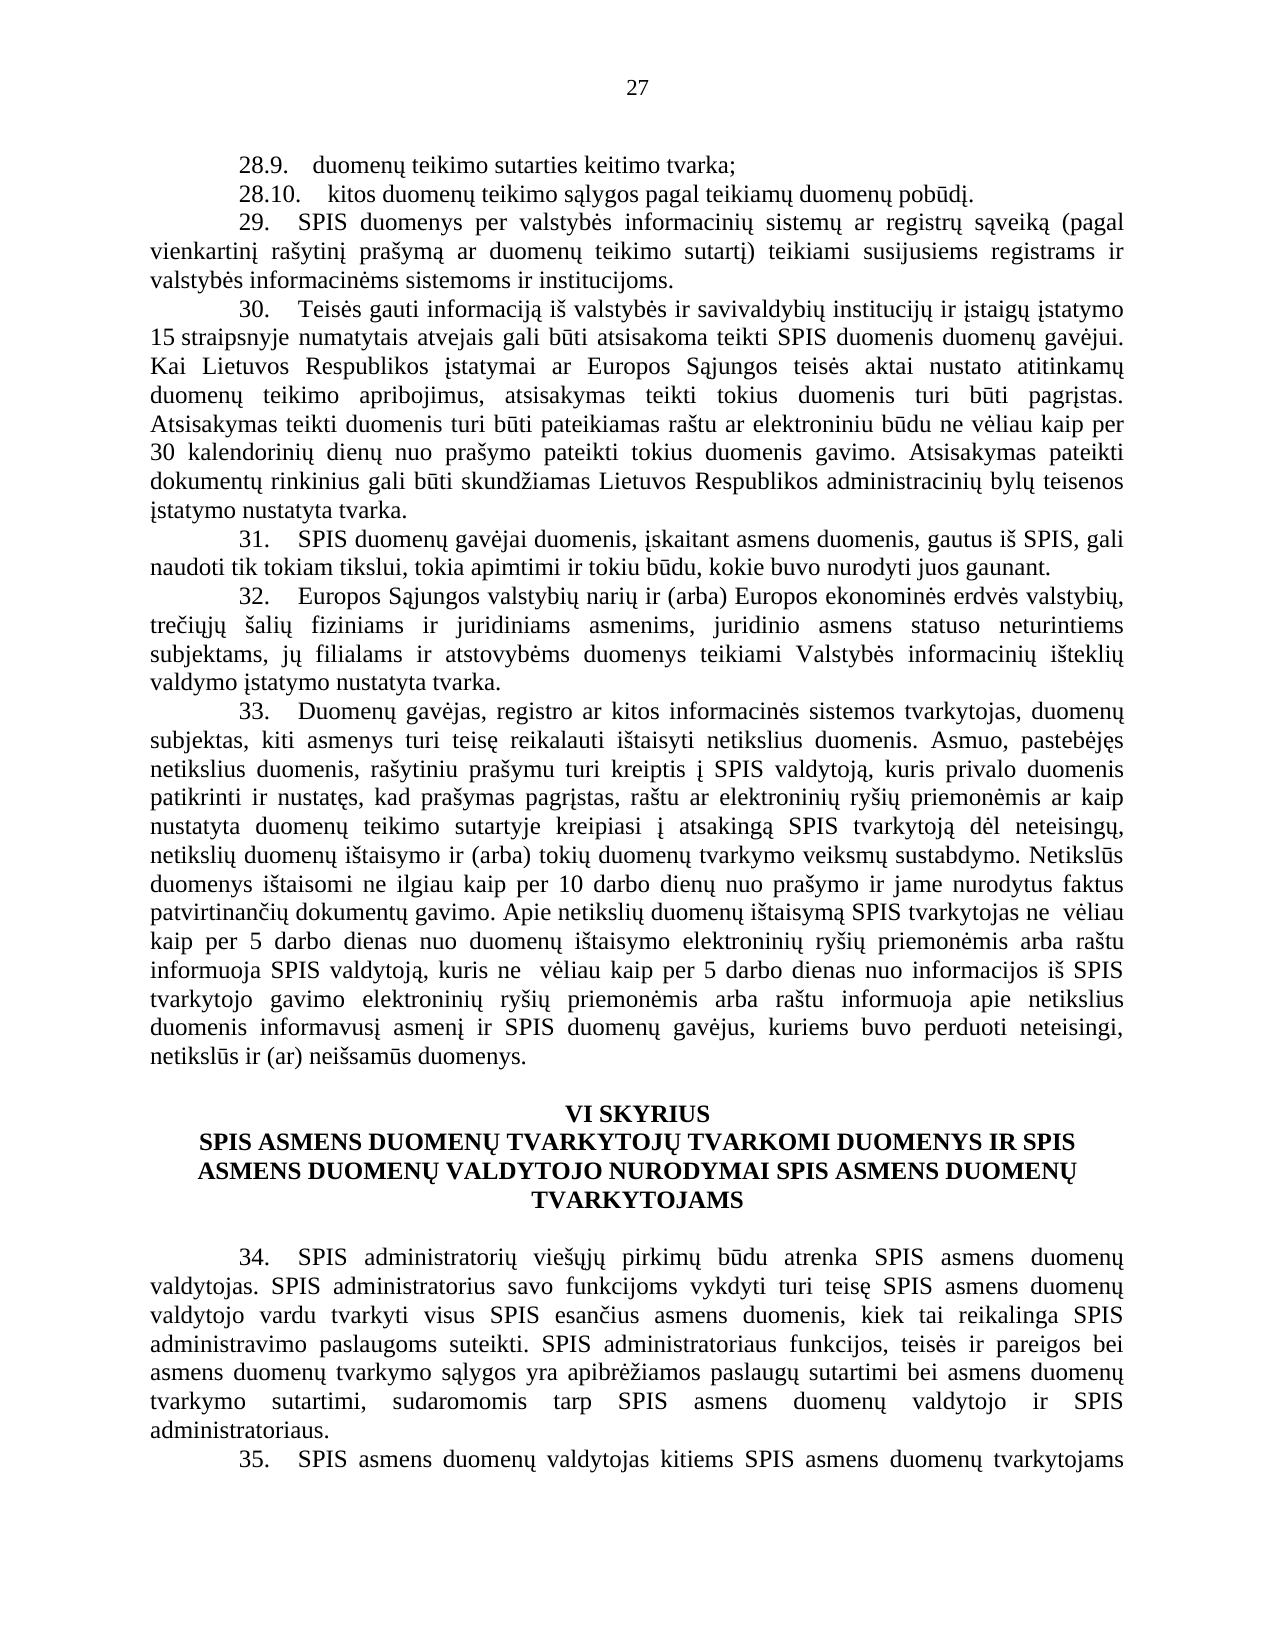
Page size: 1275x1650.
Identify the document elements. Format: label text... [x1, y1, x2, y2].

text 29. SPIS duomenys per valstybės informacinių sistemų ar registrų sąveiką (pagal vienkartinį rašytinį prašymą ar duomenų teikimo sutartį) teikiami susijusiems registrams ir valstybės informacinėms sistemoms ir institucijoms. [150, 207, 1125, 294]
text SPIS ASMENS DUOMENŲ TVARKYTOJŲ TVARKOMI DUOMENYS IR SPIS ASMENS DUOMENŲ VALDYTOJO NURODYMAI SPIS ASMENS DUOMENŲ TVARKYTOJAMS [150, 1127, 1125, 1214]
text 31. SPIS duomenų gavėjai duomenis, įskaitant asmens duomenis, gautus iš SPIS, gali naudoti tik tokiam tikslui, tokia apimtimi ir tokiu būdu, kokie buvo nurodyti juos gaunant. [150, 524, 1125, 581]
text 33. Duomenų gavėjas, registro ar kitos informacinės sistemos tvarkytojas, duomenų subjektas, kiti asmenys turi teisę reikalauti ištaisyti netikslius duomenis. Asmuo, pastebėjęs netikslius duomenis, rašytiniu prašymu turi kreiptis į SPIS valdytoją, kuris privalo duomenis patikrinti ir nustatęs, kad prašymas pagrįstas, raštu ar elektroninių ryšių priemonėmis ar kaip nustatyta duomenų teikimo sutartyje kreipiasi į atsakingą SPIS tvarkytoją dėl neteisingų, netikslių duomenų ištaisymo ir (arba) tokių duomenų tvarkymo veiksmų sustabdymo. Netikslūs duomenys ištaisomi ne ilgiau kaip per 10 darbo dienų nuo prašymo ir jame nurodytus faktus patvirtinančių dokumentų gavimo. Apie netikslių duomenų ištaisymą SPIS tvarkytojas ne vėliau kaip per 5 darbo dienas nuo duomenų ištaisymo elektroninių ryšių priemonėmis arba raštu informuoja SPIS valdytoją, kuris ne vėliau kaip per 5 darbo dienas nuo informacijos iš SPIS tvarkytojo gavimo elektroninių ryšių priemonėmis arba raštu informuoja apie netikslius duomenis informavusį asmenį ir SPIS duomenų gavėjus, kuriems buvo perduoti neteisingi, netikslūs ir (ar) neišsamūs duomenys. [150, 696, 1125, 1070]
text 28.10. kitos duomenų teikimo sąlygos pagal teikiamų duomenų pobūdį. [150, 179, 1125, 207]
text VI SKYRIUS [150, 1099, 1125, 1127]
text 30. Teisės gauti informaciją iš valstybės ir savivaldybių institucijų ir įstaigų įstatymo 15 straipsnyje numatytais atvejais gali būti atsisakoma teikti SPIS duomenis duomenų gavėjui. Kai Lietuvos Respublikos įstatymai ar Europos Sąjungos teisės aktai nustato atitinkamų duomenų teikimo apribojimus, atsisakymas teikti tokius duomenis turi būti pagrįstas. Atsisakymas teikti duomenis turi būti pateikiamas raštu ar elektroniniu būdu ne vėliau kaip per 30 kalendorinių dienų nuo prašymo pateikti tokius duomenis gavimo. Atsisakymas pateikti dokumentų rinkinius gali būti skundžiamas Lietuvos Respublikos administracinių bylų teisenos įstatymo nustatyta tvarka. [150, 294, 1125, 524]
text 32. Europos Sąjungos valstybių narių ir (arba) Europos ekonominės erdvės valstybių, trečiųjų šalių fiziniams ir juridiniams asmenims, juridinio asmens statuso neturintiems subjektams, jų filialams ir atstovybėms duomenys teikiami Valstybės informacinių išteklių valdymo įstatymo nustatyta tvarka. [150, 581, 1125, 696]
text 28.9. duomenų teikimo sutarties keitimo tvarka; [150, 150, 1125, 179]
text 34. SPIS administratorių viešųjų pirkimų būdu atrenka SPIS asmens duomenų valdytojas. SPIS administratorius savo funkcijoms vykdyti turi teisę SPIS asmens duomenų valdytojo vardu tvarkyti visus SPIS esančius asmens duomenis, kiek tai reikalinga SPIS administravimo paslaugoms suteikti. SPIS administratoriaus funkcijos, teisės ir pareigos bei asmens duomenų tvarkymo sąlygos yra apibrėžiamos paslaugų sutartimi bei asmens duomenų tvarkymo sutartimi, sudaromomis tarp SPIS asmens duomenų valdytojo ir SPIS administratoriaus. [150, 1242, 1125, 1444]
text 35. SPIS asmens duomenų valdytojas kitiems SPIS asmens duomenų tvarkytojams [150, 1444, 1125, 1472]
